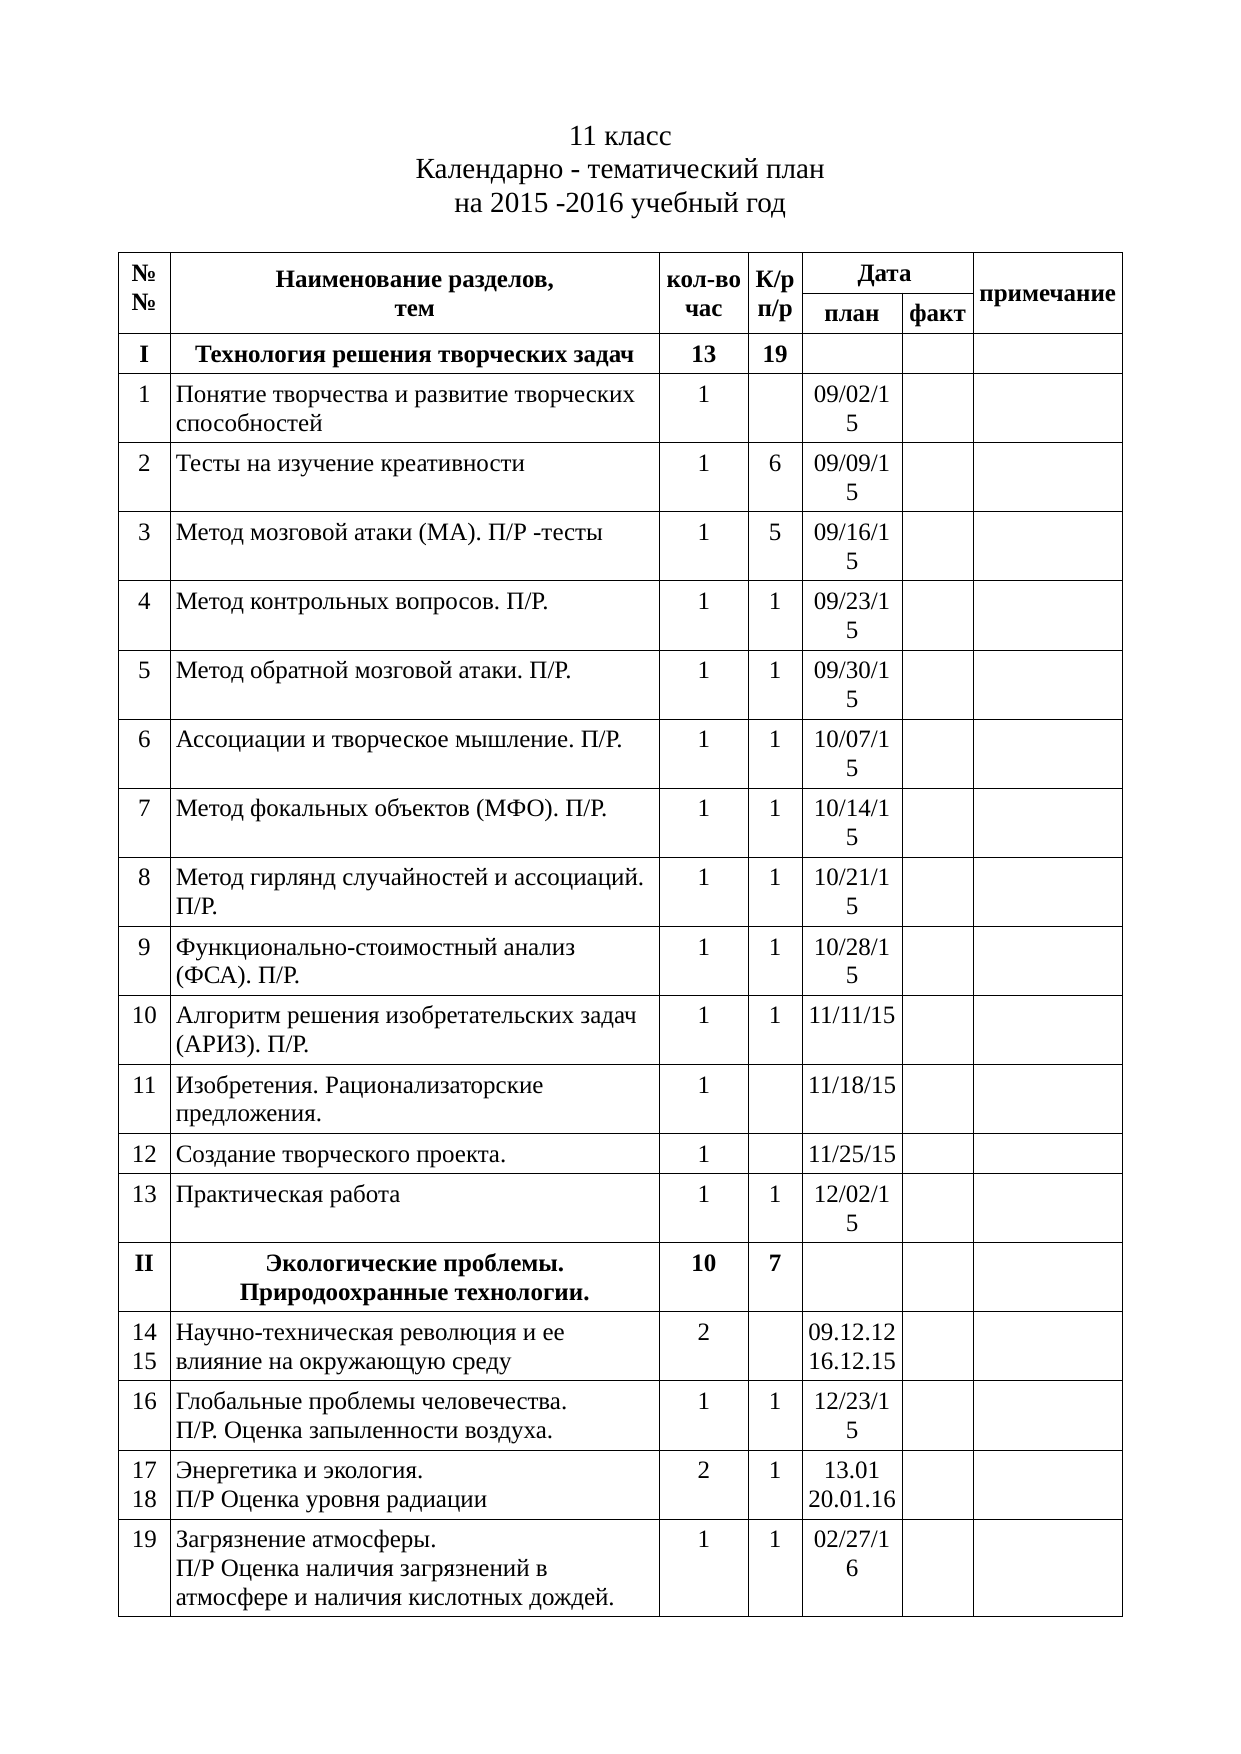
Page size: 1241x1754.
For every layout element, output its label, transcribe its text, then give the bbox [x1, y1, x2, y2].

table_cell [749, 374, 802, 442]
table_cell 27.02.16 [803, 1520, 902, 1616]
table_cell 14.10.15 [803, 789, 902, 857]
table_cell [974, 858, 1122, 926]
table_cell Практическая работа [171, 1174, 659, 1242]
table_cell 1 [660, 789, 748, 857]
table_cell [903, 1381, 973, 1449]
table_cell Метод контрольных вопросов. П/Р. [171, 581, 659, 649]
table_cell 5 [749, 512, 802, 580]
table_cell 1 [660, 651, 748, 718]
table_cell Изобретения. Рационализаторские предложения. [171, 1065, 659, 1133]
table_cell [974, 1451, 1122, 1518]
table_cell 1 [660, 512, 748, 580]
table_cell [749, 1312, 802, 1380]
table_cell 09.12.1216.12.15 [803, 1312, 902, 1380]
table_cell II [119, 1243, 170, 1311]
table_cell 19 [119, 1520, 170, 1616]
table_cell [974, 651, 1122, 718]
table_cell 17 18 [119, 1451, 170, 1518]
table_cell Научно-техническая революция и ее влияние на окружающую среду [171, 1312, 659, 1380]
table_cell 11 [119, 1065, 170, 1133]
table_cell Метод фокальных объектов (МФО). П/Р. [171, 789, 659, 857]
table_cell Экологические проблемы. Природоохранные технологии. [171, 1243, 659, 1311]
text 11 класс [118, 118, 1122, 152]
table_cell Функционально-стоимостный анализ (ФСА). П/Р. [171, 927, 659, 995]
table_cell факт [903, 294, 973, 333]
table_header К/р п/р [749, 253, 802, 333]
table_cell Алгоритм решения изобретательских задач (АРИЗ). П/Р. [171, 996, 659, 1064]
table_cell [974, 581, 1122, 649]
table_cell план [803, 294, 902, 333]
table_cell Загрязнение атмосферы. П/Р Оценка наличия загрязнений в атмосфере и наличия кислотных дождей. [171, 1520, 659, 1616]
table_cell [903, 1243, 973, 1311]
table_cell I [119, 334, 170, 373]
table_cell 1 [660, 720, 748, 788]
table_cell [749, 1065, 802, 1133]
table_cell 1 [660, 927, 748, 995]
table_cell [974, 1520, 1122, 1616]
table_cell 1 [660, 1520, 748, 1616]
table_cell Понятие творчества и развитие творческих способностей [171, 374, 659, 442]
table_cell 02.09.15 [803, 374, 902, 442]
table_cell [974, 1243, 1122, 1311]
table_cell [974, 1174, 1122, 1242]
table_header Наименование разделов, тем [171, 253, 659, 333]
table_cell 30.09.15 [803, 651, 902, 718]
table_cell 1 [749, 858, 802, 926]
table_cell [903, 581, 973, 649]
table_cell 3 [119, 512, 170, 580]
table_cell [903, 651, 973, 718]
table_cell [903, 334, 973, 373]
table_cell 16.09.15 [803, 512, 902, 580]
table_cell [903, 443, 973, 511]
table_cell 7 [119, 789, 170, 857]
table_cell 1 [660, 581, 748, 649]
table_cell 6 [749, 443, 802, 511]
text на 2015 -2016 учебный год [118, 185, 1122, 219]
table_cell 21.10.15 [803, 858, 902, 926]
table_cell 2 [660, 1312, 748, 1380]
table_cell [903, 1451, 973, 1518]
table_cell 14 15 [119, 1312, 170, 1380]
table_cell [903, 858, 973, 926]
table_header кол-во час [660, 253, 748, 333]
table_cell 1 [749, 996, 802, 1064]
table_cell 6 [119, 720, 170, 788]
table_cell 25.11.15 [803, 1134, 902, 1173]
table_cell [903, 1520, 973, 1616]
table_cell [974, 789, 1122, 857]
table_cell Технология решения творческих задач [171, 334, 659, 373]
table_cell 5 [119, 651, 170, 718]
table_cell 13.01 20.01.16 [803, 1451, 902, 1518]
table_cell 23.09.15 [803, 581, 902, 649]
table_cell 1 [749, 1451, 802, 1518]
table_cell 10 [119, 996, 170, 1064]
table_cell 13 [660, 334, 748, 373]
table_header № № [119, 253, 170, 333]
table_cell Глобальные проблемы человечества. П/Р. Оценка запыленности воздуха. [171, 1381, 659, 1449]
table_cell [749, 1134, 802, 1173]
table_cell 18.11.15 [803, 1065, 902, 1133]
table_cell 1 [119, 374, 170, 442]
table_cell 1 [660, 374, 748, 442]
table_cell [974, 996, 1122, 1064]
table_cell 09.09.15 [803, 443, 902, 511]
table_cell [974, 334, 1122, 373]
table_cell 1 [749, 789, 802, 857]
table_header примечание [974, 253, 1122, 333]
table_cell 1 [749, 1520, 802, 1616]
table_cell 16 [119, 1381, 170, 1449]
table_cell [903, 720, 973, 788]
table_cell 2 [660, 1451, 748, 1518]
table_cell 1 [660, 1065, 748, 1133]
table_cell 12 [119, 1134, 170, 1173]
table_cell 1 [660, 858, 748, 926]
table_cell 1 [749, 927, 802, 995]
table_cell 4 [119, 581, 170, 649]
table_cell [903, 996, 973, 1064]
table_cell [974, 374, 1122, 442]
table_cell 8 [119, 858, 170, 926]
table_cell [974, 720, 1122, 788]
table_cell 1 [660, 996, 748, 1064]
table_cell Тесты на изучение креативности [171, 443, 659, 511]
table_cell [903, 1312, 973, 1380]
table_cell Ассоциации и творческое мышление. П/Р. [171, 720, 659, 788]
table_cell [903, 1174, 973, 1242]
table_cell 19 [749, 334, 802, 373]
text Календарно - тематический план [118, 152, 1122, 185]
table_cell [974, 1381, 1122, 1449]
table_cell [903, 512, 973, 580]
table_cell 1 [660, 443, 748, 511]
table_cell [803, 334, 902, 373]
table_cell 1 [749, 720, 802, 788]
table_cell [974, 512, 1122, 580]
table_cell 1 [749, 651, 802, 718]
table_cell [974, 1065, 1122, 1133]
table_cell 2 [119, 443, 170, 511]
table_cell 23.12.15 [803, 1381, 902, 1449]
table_cell Метод мозговой атаки (МА). П/Р -тесты [171, 512, 659, 580]
table_cell [903, 1134, 973, 1173]
table_cell 13 [119, 1174, 170, 1242]
table_cell [903, 789, 973, 857]
table_cell Метод обратной мозговой атаки. П/Р. [171, 651, 659, 718]
table_cell 9 [119, 927, 170, 995]
table_cell 1 [660, 1174, 748, 1242]
table_cell 11.11.15 [803, 996, 902, 1064]
table_cell 1 [660, 1134, 748, 1173]
table_cell Создание творческого проекта. [171, 1134, 659, 1173]
table_cell [974, 1312, 1122, 1380]
table_cell 10 [660, 1243, 748, 1311]
table_cell 1 [749, 1174, 802, 1242]
table_cell Метод гирлянд случайностей и ассоциаций. П/Р. [171, 858, 659, 926]
table_cell Энергетика и экология. П/Р Оценка уровня радиации [171, 1451, 659, 1518]
table_cell 28.10.15 [803, 927, 902, 995]
table_cell [974, 1134, 1122, 1173]
table_header Дата [803, 253, 973, 293]
table_cell [903, 1065, 973, 1133]
table_cell [974, 927, 1122, 995]
table_cell 02.12.15 [803, 1174, 902, 1242]
table_cell [903, 374, 973, 442]
table_cell [903, 927, 973, 995]
table_cell [974, 443, 1122, 511]
table_cell 1 [749, 1381, 802, 1449]
table_cell 1 [660, 1381, 748, 1449]
table_cell [803, 1243, 902, 1311]
table_cell 7 [749, 1243, 802, 1311]
table_cell 07.10.15 [803, 720, 902, 788]
table_cell 1 [749, 581, 802, 649]
